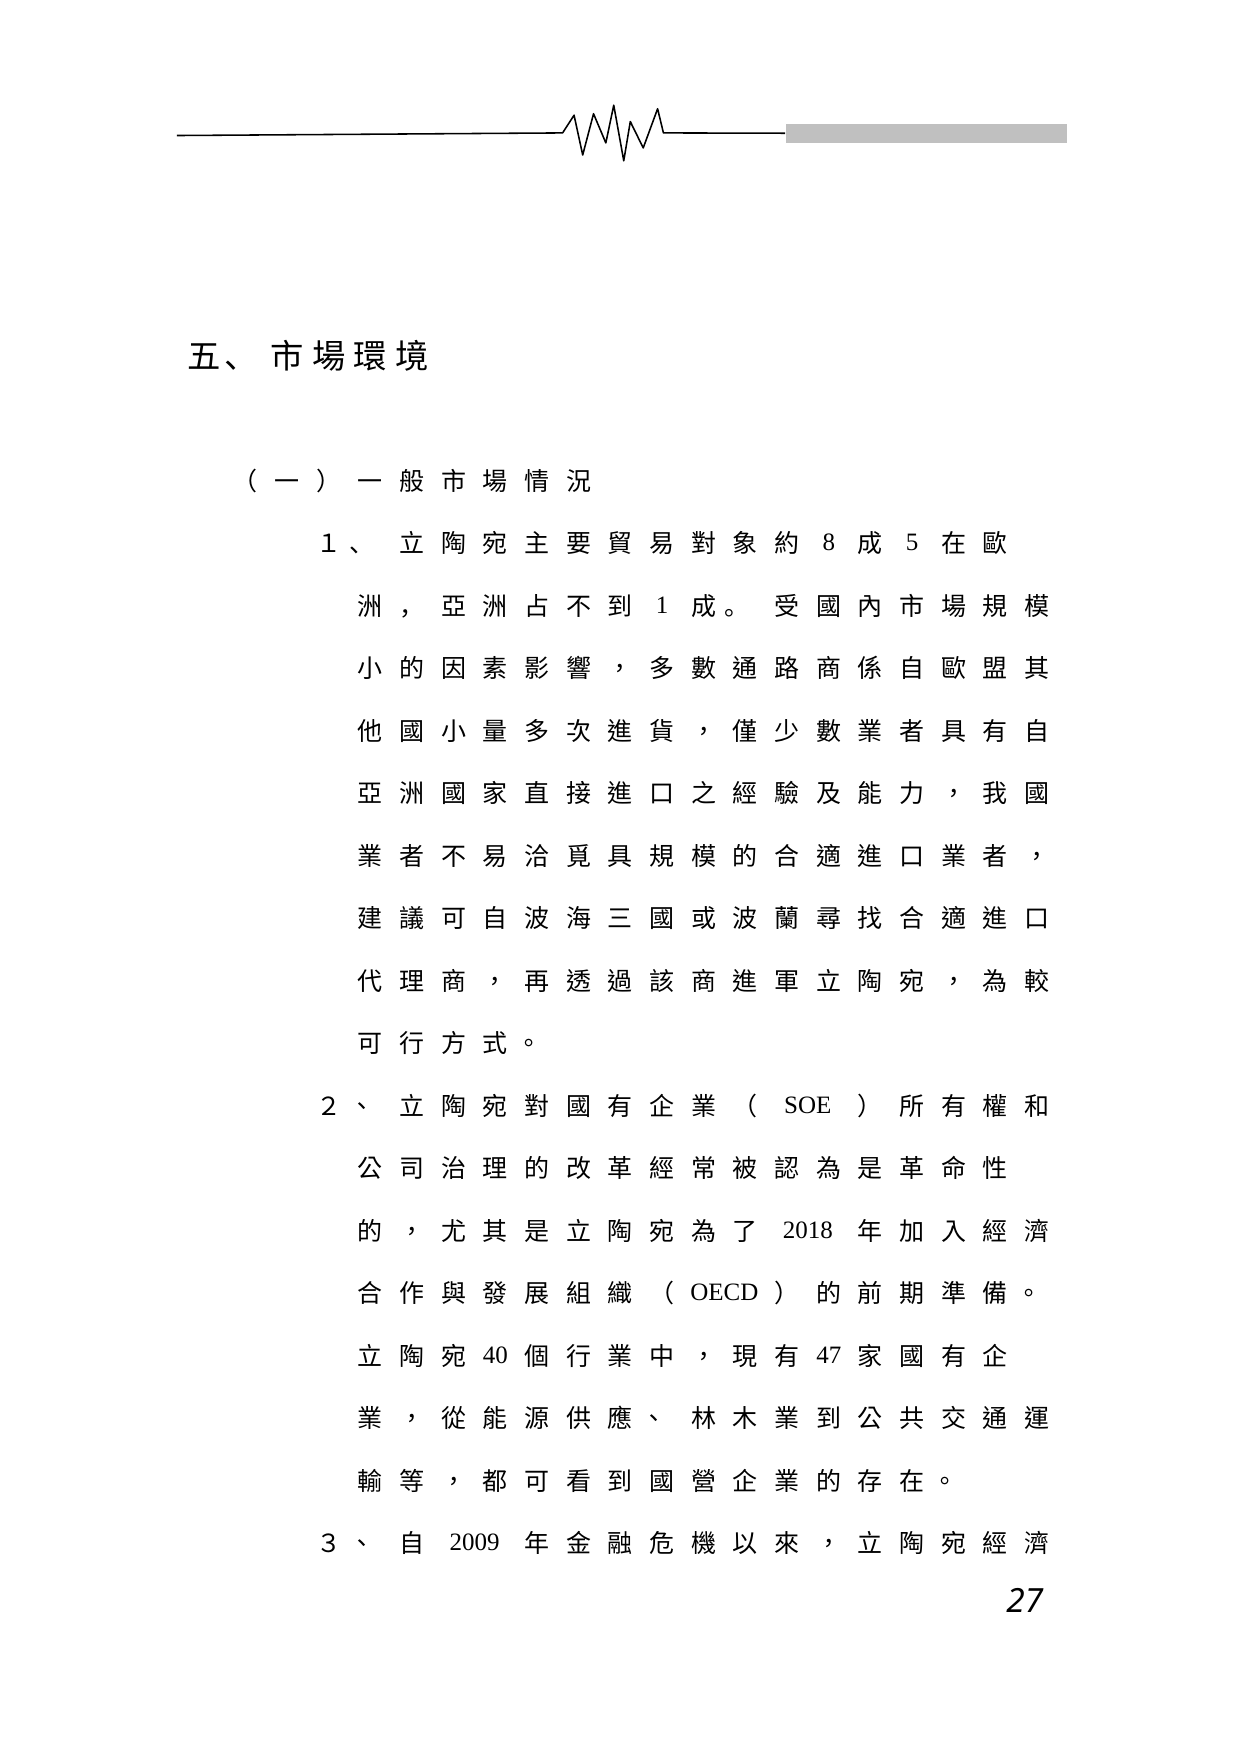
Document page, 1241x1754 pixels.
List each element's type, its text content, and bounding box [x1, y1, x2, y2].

text ２、立陶宛對國有企業（SOE）所有權和公司治理的改革經常被認為是革命性的，尤其是立陶宛為了2018年加入經濟合作與發展組織（OECD）的前期準備。立陶宛40個行業中，現有47家國有企業，從能源供應、林木業到公共交通運輸等，都可看到國營企業的存在。 [281, 1063, 1058, 1500]
text （一）一般市場情況 [207, 438, 1058, 500]
text ３、自2009年金融危機以來，立陶宛經濟 [281, 1500, 1058, 1563]
text 五、市場環境 [183, 313, 1058, 375]
text １、立陶宛主要貿易對象約8成5在歐洲，亞洲占不到1成。受國內市場規模小的因素影響，多數通路商係自歐盟其他國小量多次進貨，僅少數業者具有自亞洲國家直接進口之經驗及能力，我國業者不易洽覓具規模的合適進口業者，建議可自波海三國或波蘭尋找合適進口代理商，再透過該商進軍立陶宛，為較可行方式。 [281, 500, 1058, 1063]
